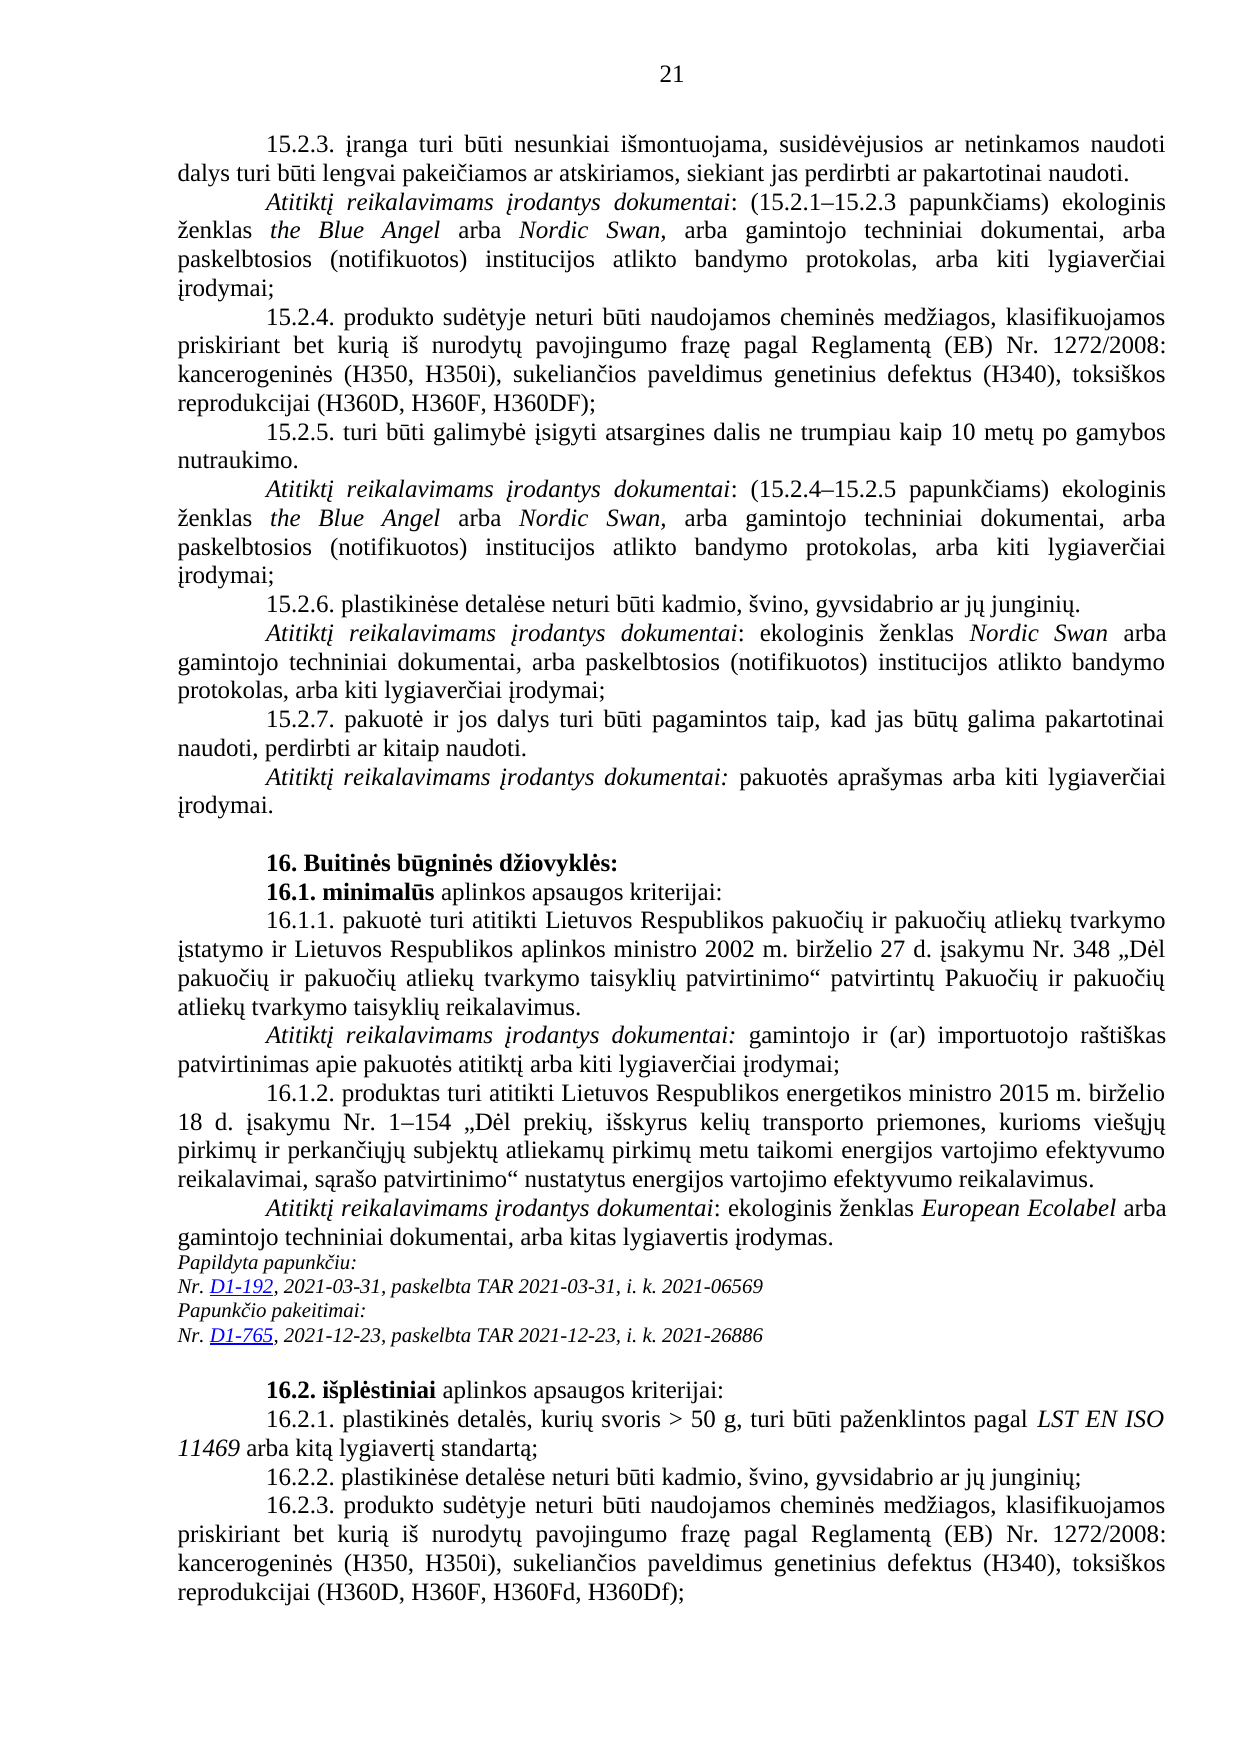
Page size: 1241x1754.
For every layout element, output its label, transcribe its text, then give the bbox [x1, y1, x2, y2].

text Atitiktį reikalavimams įrodantys dokumentai: ekologinis ženklas Nordic Swan arba gamintojo techniniai dokumentai, arba paskelbtosios (notifikuotos) institucijos atlikto bandymo protokolas, arba kiti lygiaverčiai įrodymai; [177, 618, 1166, 704]
text Papildyta papunkčiu: [177, 1250, 1166, 1274]
text 16.1.2. produktas turi atitikti Lietuvos Respublikos energetikos ministro 2015 m. birželio 18 d. įsakymu Nr. 1–154 „Dėl prekių, išskyrus kelių transporto priemones, kurioms viešųjų pirkimų ir perkančiųjų subjektų atliekamų pirkimų metu taikomi energijos vartojimo efektyvumo reikalavimai, sąrašo patvirtinimo“ nustatytus energijos vartojimo efektyvumo reikalavimus. [177, 1078, 1166, 1193]
text 16.2.3. produkto sudėtyje neturi būti naudojamos cheminės medžiagos, klasifikuojamos priskiriant bet kurią iš nurodytų pavojingumo frazę pagal Reglamentą (EB) Nr. 1272/2008: kancerogeninės (H350, H350i), sukeliančios paveldimus genetinius defektus (H340), toksiškos reprodukcijai (H360D, H360F, H360Fd, H360Df); [177, 1490, 1166, 1605]
text Atitiktį reikalavimams įrodantys dokumentai: (15.2.4–15.2.5 papunkčiams) ekologinis ženklas the Blue Angel arba Nordic Swan, arba gamintojo techniniai dokumentai, arba paskelbtosios (notifikuotos) institucijos atlikto bandymo protokolas, arba kiti lygiaverčiai įrodymai; [177, 474, 1166, 589]
text Atitiktį reikalavimams įrodantys dokumentai: gamintojo ir (ar) importuotojo raštiškas patvirtinimas apie pakuotės atitiktį arba kiti lygiaverčiai įrodymai; [177, 1020, 1166, 1078]
text 15.2.3. įranga turi būti nesunkiai išmontuojama, susidėvėjusios ar netinkamos naudoti dalys turi būti lengvai pakeičiamos ar atskiriamos, siekiant jas perdirbti ar pakartotinai naudoti. [177, 129, 1166, 187]
text 16.2.2. plastikinėse detalėse neturi būti kadmio, švino, gyvsidabrio ar jų junginių; [177, 1462, 1166, 1490]
text 16.2.1. plastikinės detalės, kurių svoris > 50 g, turi būti paženklintos pagal LST EN ISO 11469 arba kitą lygiavertį standartą; [177, 1404, 1166, 1462]
text Papunkčio pakeitimai: [177, 1298, 1166, 1322]
text 15.2.6. plastikinėse detalėse neturi būti kadmio, švino, gyvsidabrio ar jų junginių. [177, 589, 1166, 618]
text 15.2.7. pakuotė ir jos dalys turi būti pagamintos taip, kad jas būtų galima pakartotinai naudoti, perdirbti ar kitaip naudoti. [177, 704, 1166, 762]
text 16.1.1. pakuotė turi atitikti Lietuvos Respublikos pakuočių ir pakuočių atliekų tvarkymo įstatymo ir Lietuvos Respublikos aplinkos ministro 2002 m. birželio 27 d. įsakymu Nr. 348 „Dėl pakuočių ir pakuočių atliekų tvarkymo taisyklių patvirtinimo“ patvirtintų Pakuočių ir pakuočių atliekų tvarkymo taisyklių reikalavimus. [177, 905, 1166, 1020]
text Nr. D1-192, 2021-03-31, paskelbta TAR 2021-03-31, i. k. 2021-06569 [177, 1274, 1166, 1298]
text Atitiktį reikalavimams įrodantys dokumentai: pakuotės aprašymas arba kiti lygiaverčiai įrodymai. [177, 762, 1166, 819]
text Nr. D1-765, 2021-12-23, paskelbta TAR 2021-12-23, i. k. 2021-26886 [177, 1322, 1166, 1347]
text Atitiktį reikalavimams įrodantys dokumentai: ekologinis ženklas European Ecolabel arba gamintojo techniniai dokumentai, arba kitas lygiavertis įrodymas. [177, 1193, 1166, 1250]
text 15.2.5. turi būti galimybė įsigyti atsargines dalis ne trumpiau kaip 10 metų po gamybos nutraukimo. [177, 417, 1166, 474]
text 16.2. išplėstiniai aplinkos apsaugos kriterijai: [177, 1375, 1166, 1404]
subtitle 16. Buitinės būgninės džiovyklės: [177, 848, 1166, 877]
text 15.2.4. produkto sudėtyje neturi būti naudojamos cheminės medžiagos, klasifikuojamos priskiriant bet kurią iš nurodytų pavojingumo frazę pagal Reglamentą (EB) Nr. 1272/2008: kancerogeninės (H350, H350i), sukeliančios paveldimus genetinius defektus (H340), toksiškos reprodukcijai (H360D, H360F, H360DF); [177, 302, 1166, 417]
text Atitiktį reikalavimams įrodantys dokumentai: (15.2.1–15.2.3 papunkčiams) ekologinis ženklas the Blue Angel arba Nordic Swan, arba gamintojo techniniai dokumentai, arba paskelbtosios (notifikuotos) institucijos atlikto bandymo protokolas, arba kiti lygiaverčiai įrodymai; [177, 187, 1166, 302]
text 16.1. minimalūs aplinkos apsaugos kriterijai: [177, 877, 1166, 905]
